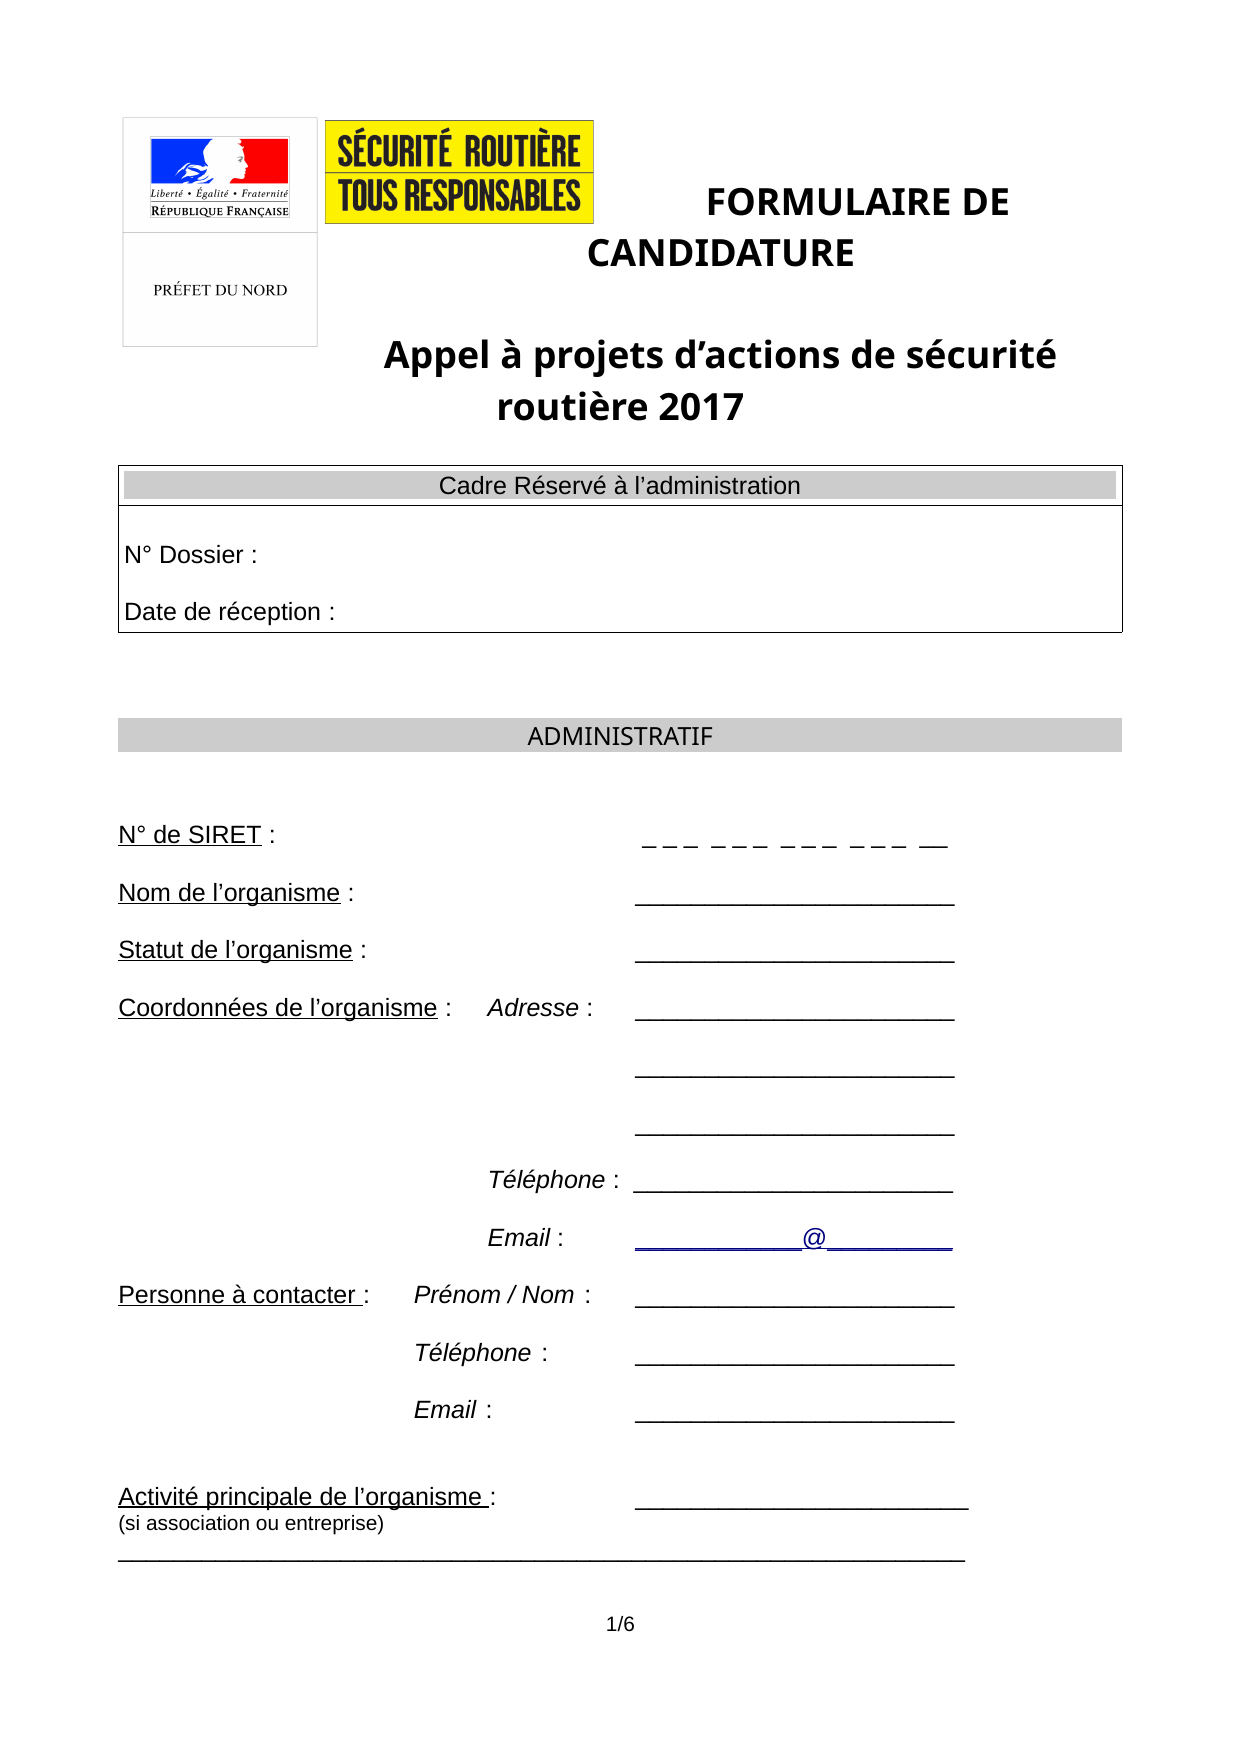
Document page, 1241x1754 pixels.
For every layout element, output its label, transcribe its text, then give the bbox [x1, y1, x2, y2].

text _____________________________________________________________ [118, 1534, 1122, 1563]
text _______________________ [118, 1050, 1122, 1079]
text Téléphone : _______________________ [118, 1338, 1122, 1367]
text Activité principale de l’organisme : ________________________ [118, 1482, 1122, 1510]
text Email : _______________________ [118, 1395, 1122, 1424]
text Téléphone : _______________________ [118, 1165, 1122, 1194]
text (si association ou entreprise) [118, 1510, 1122, 1534]
text ADMINISTRATIF [118, 718, 1122, 752]
text Statut de l’organisme : _______________________ [118, 935, 1122, 964]
text Personne à contacter : Prénom / Nom : _______________________ [118, 1280, 1122, 1309]
text _______________________ [118, 1108, 1122, 1137]
table_cell N° Dossier : Date de réception : [119, 506, 1122, 632]
picture [121, 115, 320, 350]
picture [325, 120, 594, 224]
text N° de SIRET : _ _ _ _ _ _ _ _ _ _ _ _ __ [118, 820, 1122, 849]
table_header Cadre Réservé à l’administration [119, 466, 1122, 505]
text Email : ____________@_________ [118, 1223, 1122, 1252]
text FORMULAIRE DE CANDIDATURE [320, 176, 1122, 278]
text Appel à projets d’actions de sécurité routière 2017 [118, 329, 1122, 431]
text Coordonnées de l’organisme : Adresse : _______________________ [118, 993, 1122, 1022]
text Nom de l’organisme : _______________________ [118, 878, 1122, 907]
